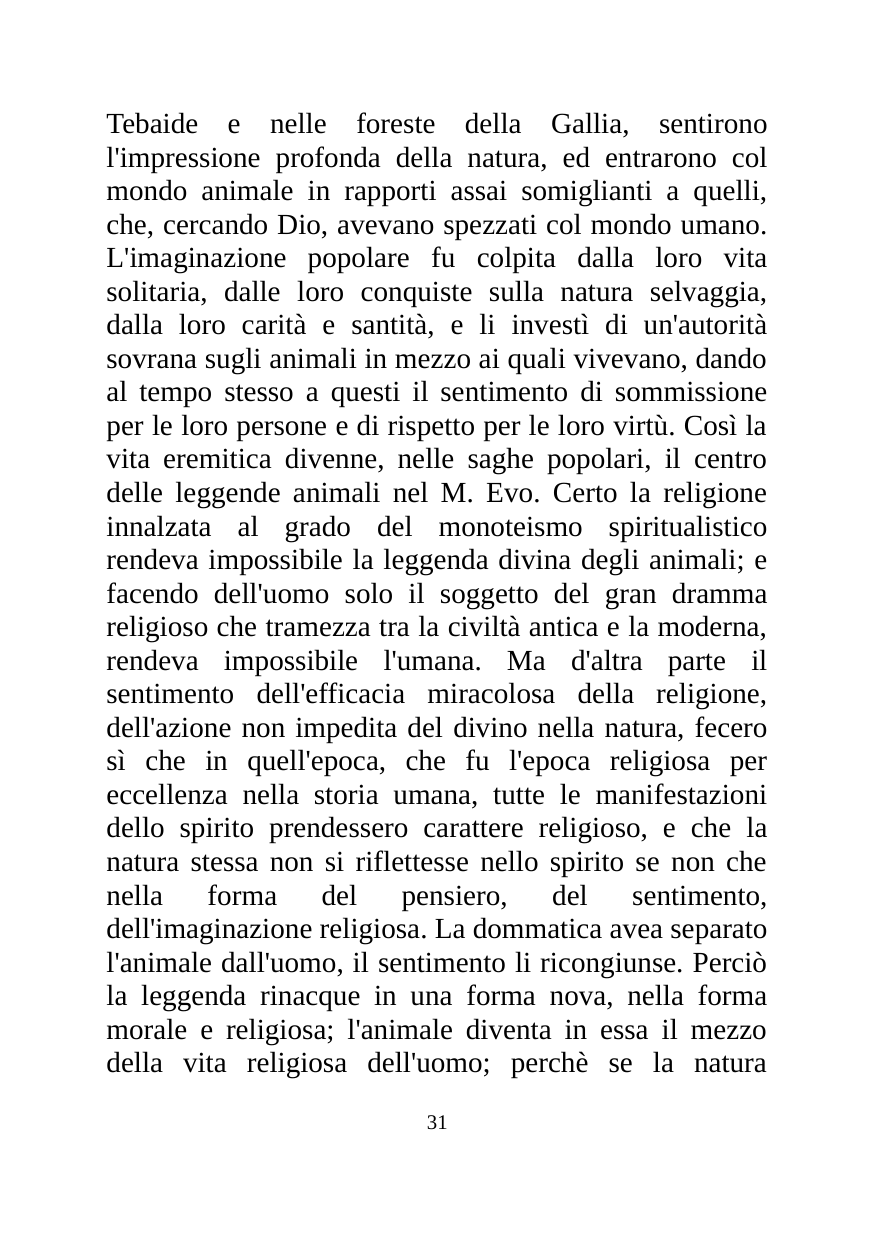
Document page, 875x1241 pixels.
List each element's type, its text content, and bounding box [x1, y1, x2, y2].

text Tebaide e nelle foreste della Gallia, sentirono l'impressione profonda della natura, ed entrarono col mondo animale in rapporti assai somiglianti a quelli, che, cercando Dio, avevano spezzati col mondo umano. L'imaginazione popolare fu colpita dalla loro vita solitaria, dalle loro conquiste sulla natura selvaggia, dalla loro carità e santità, e li investì di un'autorità sovrana sugli animali in mezzo ai quali vivevano, dando al tempo stesso a questi il sentimento di sommissione per le loro persone e di rispetto per le loro virtù. Così la vita eremitica divenne, nelle saghe popolari, il centro delle leggende animali nel M. Evo. Certo la religione innalzata al grado del monoteismo spiritualistico rendeva impossibile la leggenda divina degli animali; e facendo dell'uomo solo il soggetto del gran dramma religioso che tramezza tra la civiltà antica e la moderna, rendeva impossibile l'umana. Ma d'altra parte il sentimento dell'efficacia miracolosa della religione, dell'azione non impedita del divino nella natura, fecero sì che in quell'epoca, che fu l'epoca religiosa per eccellenza nella storia umana, tutte le manifestazioni dello spirito prendessero carattere religioso, e che la natura stessa non si riflettesse nello spirito se non che nella forma del pensiero, del sentimento, dell'imaginazione religiosa. La dommatica avea separato l'animale dall'uomo, il sentimento li ricongiunse. Perciò la leggenda rinacque in una forma nova, nella forma morale e religiosa; l'animale diventa in essa il mezzo della vita religiosa dell'uomo; perchè se la natura [106, 106, 768, 1079]
